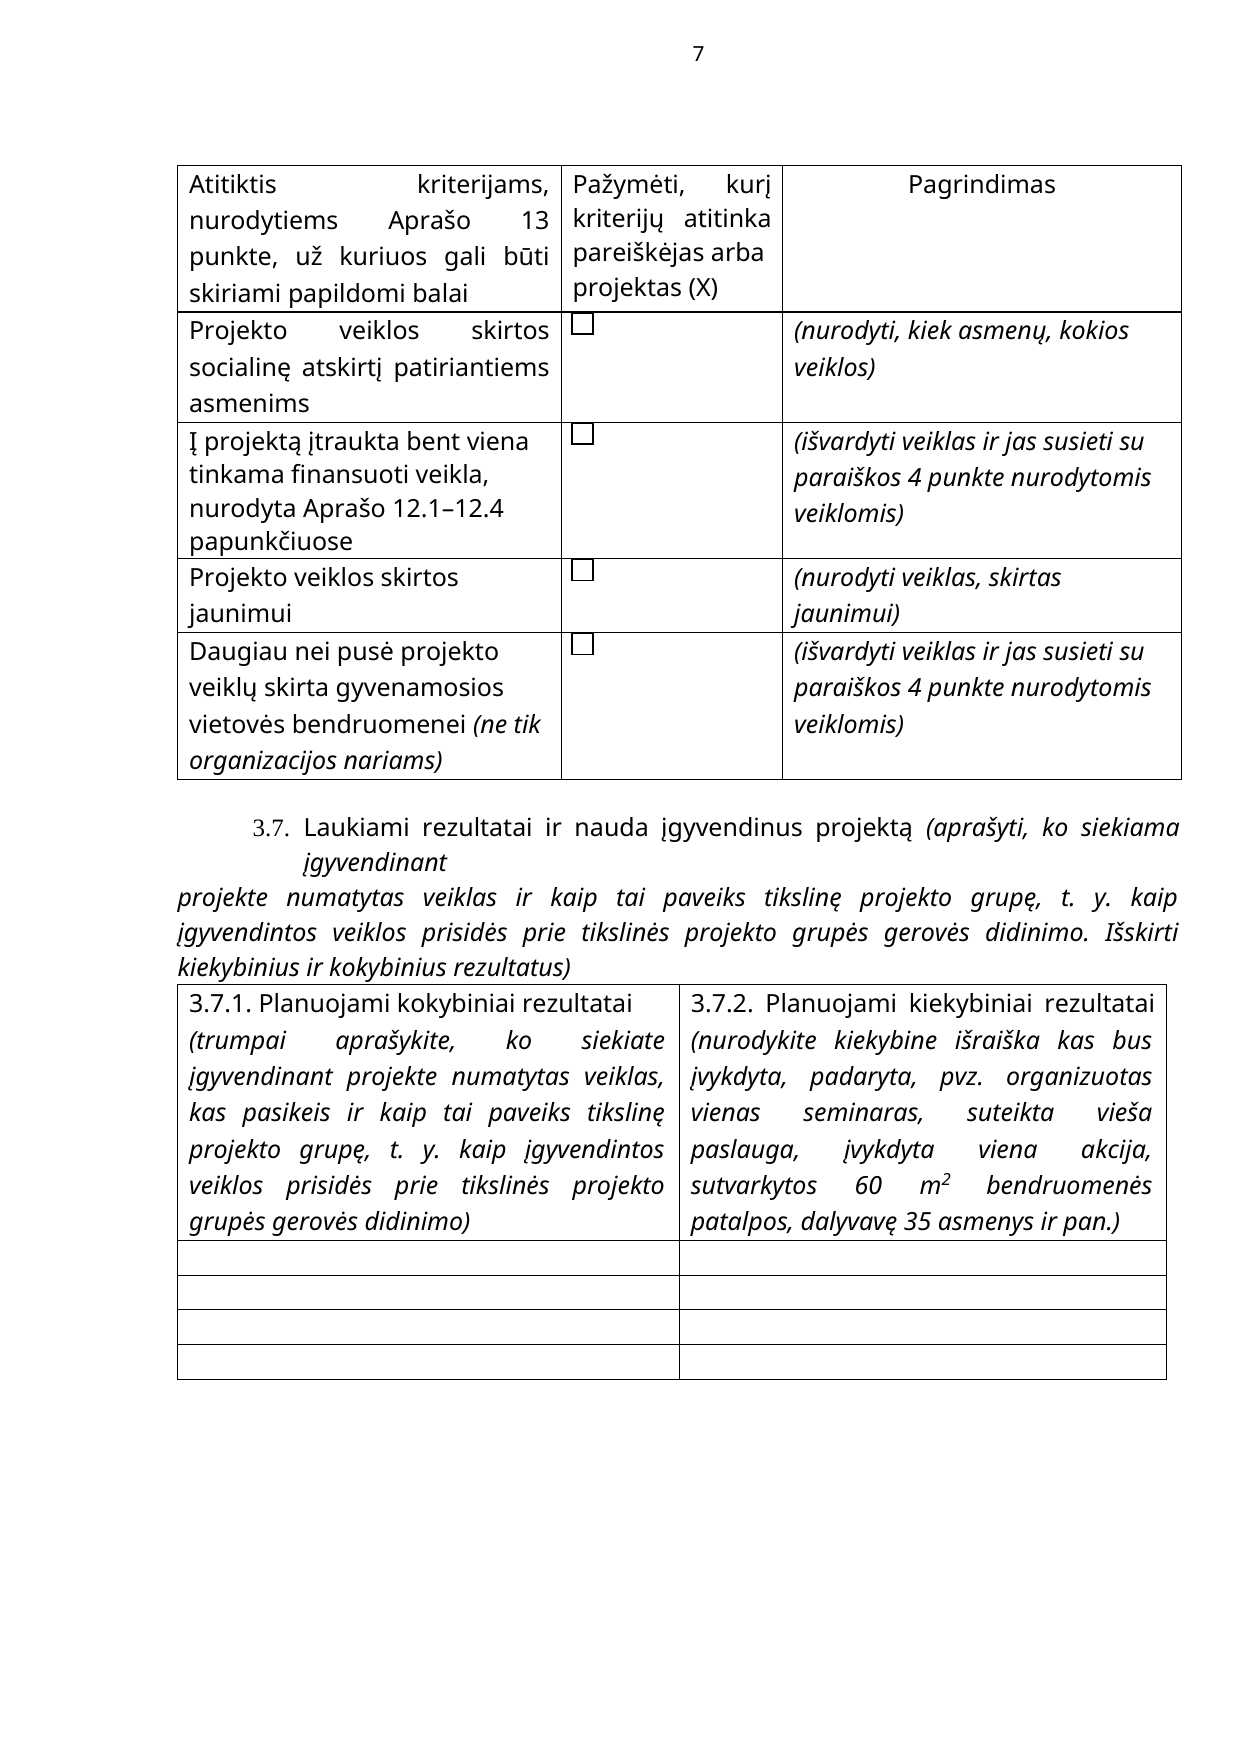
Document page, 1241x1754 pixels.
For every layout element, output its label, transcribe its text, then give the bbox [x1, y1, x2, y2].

table_cell [178, 1276, 679, 1309]
table_cell [680, 1241, 1166, 1275]
table_cell [680, 1345, 1166, 1378]
table_cell [178, 1310, 679, 1344]
table_cell [562, 633, 782, 779]
table_cell Projekto veiklos skirtos jaunimui [178, 559, 561, 632]
table_cell [680, 1310, 1166, 1344]
table_cell (nurodyti, kiek asmenų, kokios veiklos) [783, 313, 1181, 422]
table_header Pagrindimas [783, 166, 1181, 311]
table_cell [573, 424, 592, 443]
table_cell [680, 1276, 1166, 1309]
table_cell [573, 634, 592, 654]
table_header 3.7.2. Planuojami kiekybiniai rezultatai (nurodykite kiekybine išraiška kas bus įvykdyta, padaryta, pvz. organizuotas vienas seminaras, suteikta vieša paslauga, įvykdyta viena akcija, sutvarkytos 60 m2 bendruomenės patalpos, dalyvavę 35 asmenys ir pan.) [680, 985, 1166, 1240]
table_cell Į projektą įtraukta bent viena tinkama finansuoti veikla, nurodyta Aprašo 12.1–12.4 papunkčiuose [178, 423, 561, 558]
table_cell Daugiau nei pusė projekto veiklų skirta gyvenamosios vietovės bendruomenei (ne tik organizacijos nariams) [178, 633, 561, 779]
table_cell [573, 314, 592, 333]
table_header 3.7.1. Planuojami kokybiniai rezultatai (trumpai aprašykite, ko siekiate įgyvendinant projekte numatytas veiklas, kas pasikeis ir kaip tai paveiks tikslinę projekto grupę, t. y. kaip įgyvendintos veiklos prisidės prie tikslinės projekto grupės gerovės didinimo) [178, 985, 679, 1240]
text 3.7. Laukiami rezultatai ir nauda įgyvendinus projektą (aprašyti, ko siekiama įgyvendinant [252, 809, 1183, 878]
table_header Pažymėti, kurį kriterijų atitinka pareiškėjas arba projektas (X) [562, 166, 782, 311]
table_cell Projekto veiklos skirtos socialinę atskirtį patiriantiems asmenims [178, 313, 561, 422]
table_cell [573, 560, 592, 580]
table_cell [178, 1241, 679, 1275]
table_cell (nurodyti veiklas, skirtas jaunimui) [783, 559, 1181, 632]
text projekte numatytas veiklas ir kaip tai paveiks tikslinę projekto grupę, t. y. kaip įgyvendintos veiklos prisidės prie tikslinės projekto grupės gerovės didinimo. Išskirti kiekybinius ir kokybinius rezultatus) [177, 879, 1183, 983]
table_cell (išvardyti veiklas ir jas susieti su paraiškos 4 punkte nurodytomis veiklomis) [783, 633, 1181, 779]
table_cell (išvardyti veiklas ir jas susieti su paraiškos 4 punkte nurodytomis veiklomis) [783, 423, 1181, 558]
table_cell [562, 559, 782, 632]
table_cell [178, 1345, 679, 1378]
table_cell [562, 423, 782, 558]
table_header Atitiktis kriterijams, nurodytiems Aprašo 13 punkte, už kuriuos gali būti skiriami papildomi balai [178, 166, 561, 311]
table_cell [562, 313, 782, 422]
